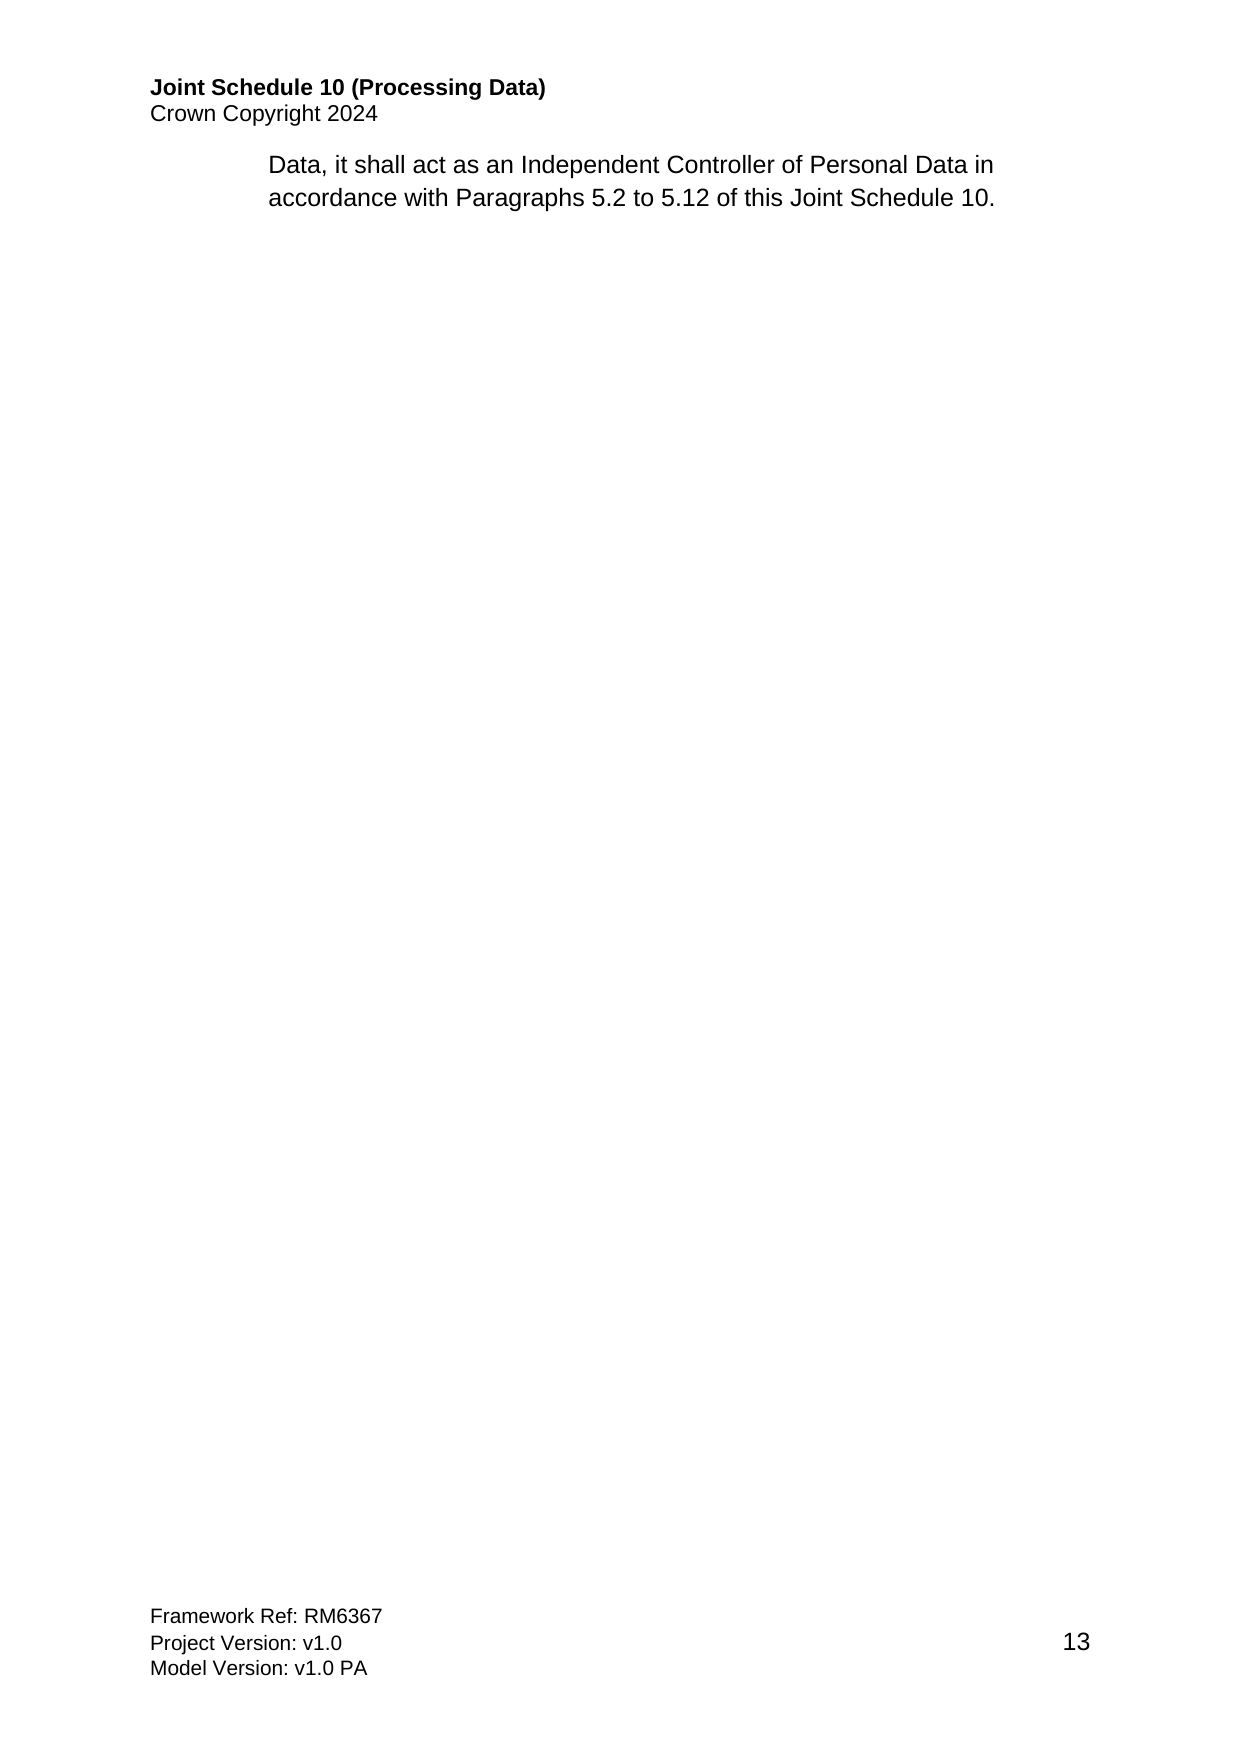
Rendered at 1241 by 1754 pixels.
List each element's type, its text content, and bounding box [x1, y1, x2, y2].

text Data, it shall act as an Independent Controller of Personal Data in accordance with Paragraphs 5.2 to 5.12 of this Joint Schedule 10. [194, 150, 1090, 212]
